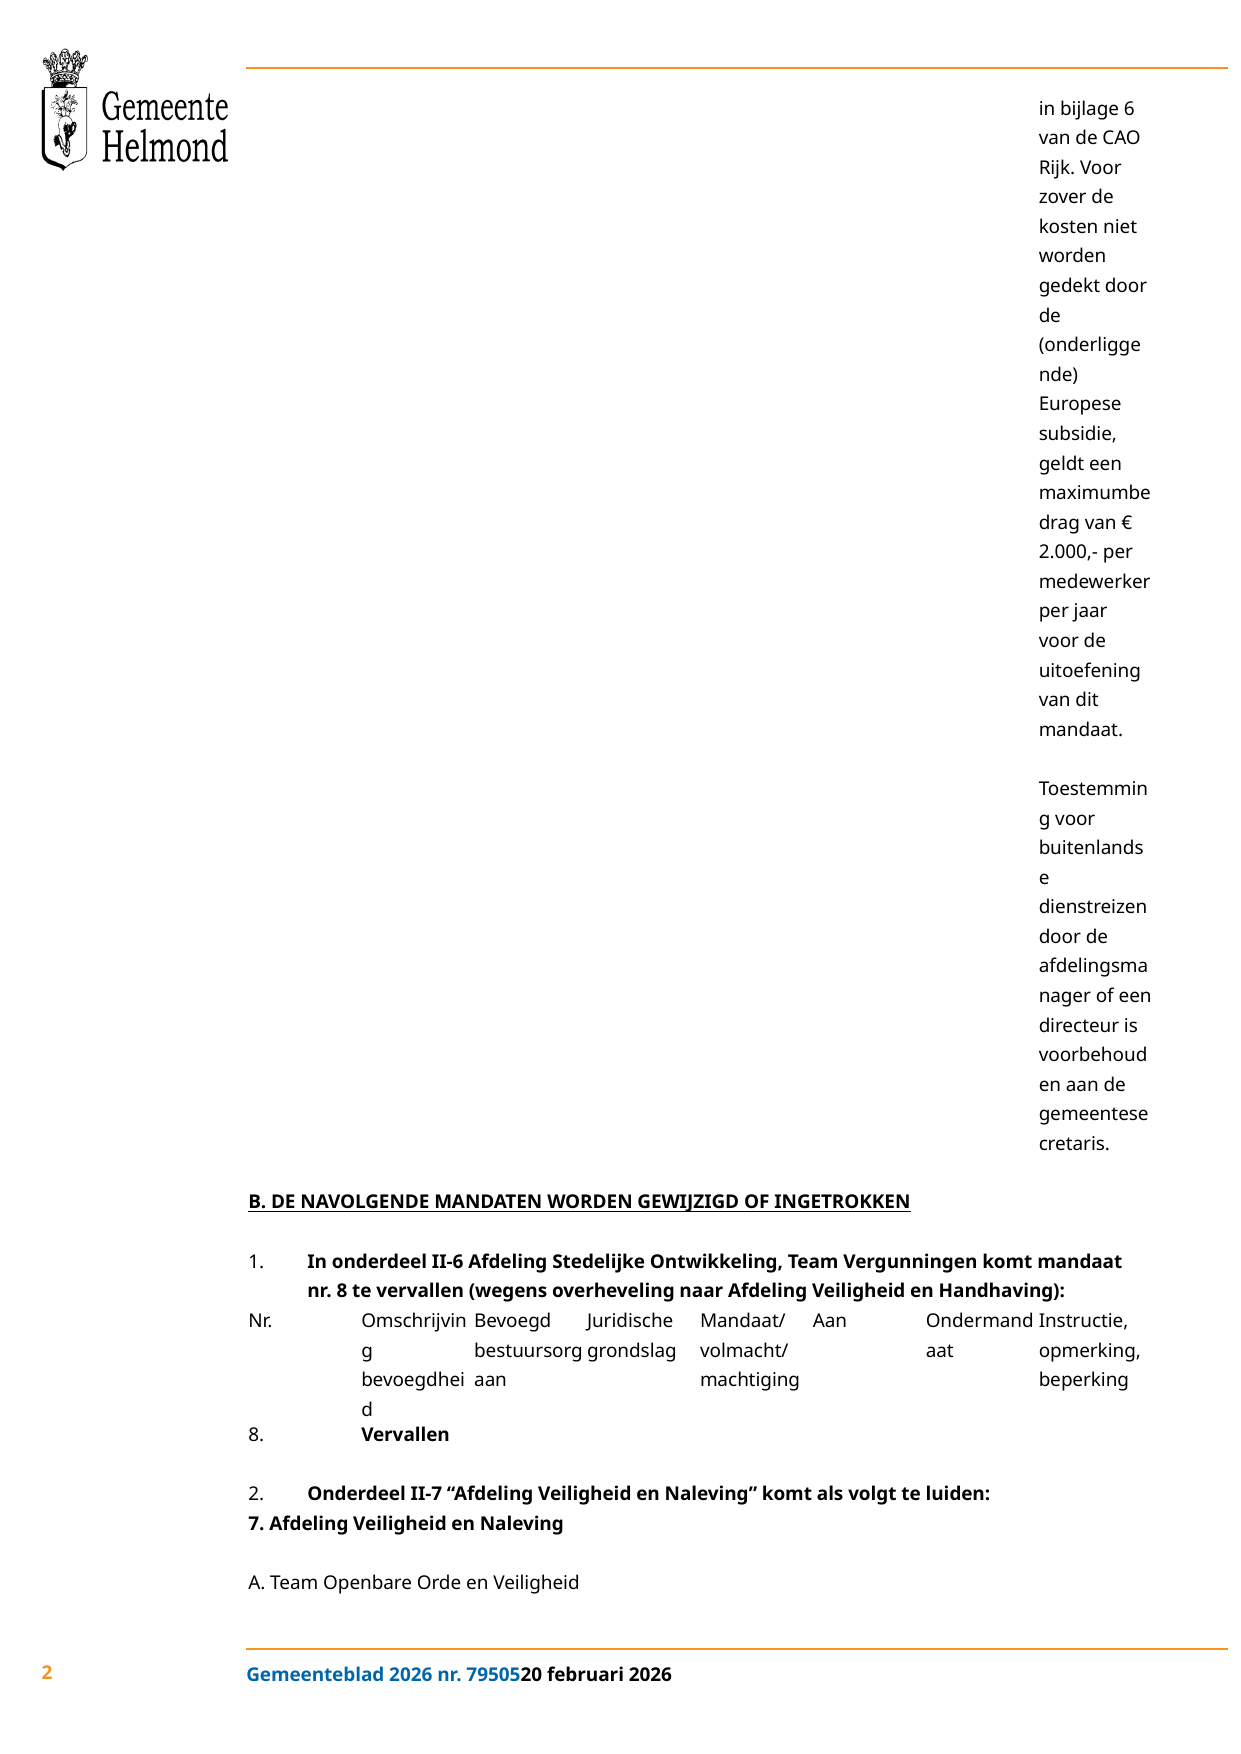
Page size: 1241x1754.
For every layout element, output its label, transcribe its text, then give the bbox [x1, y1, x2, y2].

table_cell [926, 1422, 1038, 1447]
table_cell [813, 1422, 926, 1447]
table_header Ondermandaat [926, 1307, 1038, 1422]
table_header Instructie, opmerking, beperking [1039, 1307, 1152, 1422]
table_header Nr. [248, 1307, 361, 1422]
table_cell in bijlage 6 van de CAO Rijk. Voor zover de kosten niet worden gedekt door de (onderliggende) Europese subsidie, geldt een maximumbedrag van € 2.000,- per medewerker per jaar voor de uitoefening van dit mandaat. Toestemming voor buitenlandse dienstreizen door de afdelingsmanager of een directeur is voorbehouden aan de gemeentesecretaris. [1039, 95, 1152, 1156]
table_cell 8. [248, 1422, 361, 1447]
table_cell [587, 95, 700, 1156]
table_cell [813, 95, 926, 1156]
list In onderdeel II-6 Afdeling Stedelijke Ontwikkeling, Team Vergunningen komt mandaat nr. 8 te vervallen (wegens overheveling naar Afdeling Veiligheid en Handhaving): [248, 1248, 1152, 1303]
text A. Team Openbare Orde en Veiligheid [248, 1569, 1152, 1595]
text 7. Afdeling Veiligheid en Naleving [248, 1510, 1152, 1536]
picture [41, 47, 231, 172]
table_cell [248, 95, 361, 1156]
table_cell [587, 1422, 700, 1447]
table_header Aan [813, 1307, 926, 1422]
table_cell Vervallen [361, 1422, 474, 1447]
list Onderdeel II-7 “Afdeling Veiligheid en Naleving” komt als volgt te luiden: [248, 1480, 1152, 1506]
table_header Mandaat/volmacht/machtiging [700, 1307, 813, 1422]
table_header Bevoegd bestuursorgaan [474, 1307, 587, 1422]
table_cell [700, 95, 813, 1156]
table_cell [474, 1422, 587, 1447]
table_cell [1039, 1422, 1152, 1447]
table_cell [474, 95, 587, 1156]
table_header Omschrijving bevoegdheid [361, 1307, 474, 1422]
table_cell [700, 1422, 813, 1447]
table_cell [926, 95, 1038, 1156]
table_header Juridische grondslag [587, 1307, 700, 1422]
text B. DE NAVOLGENDE MANDATEN WORDEN GEWIJZIGD OF INGETROKKEN [248, 1189, 1152, 1214]
table_cell [361, 95, 474, 1156]
